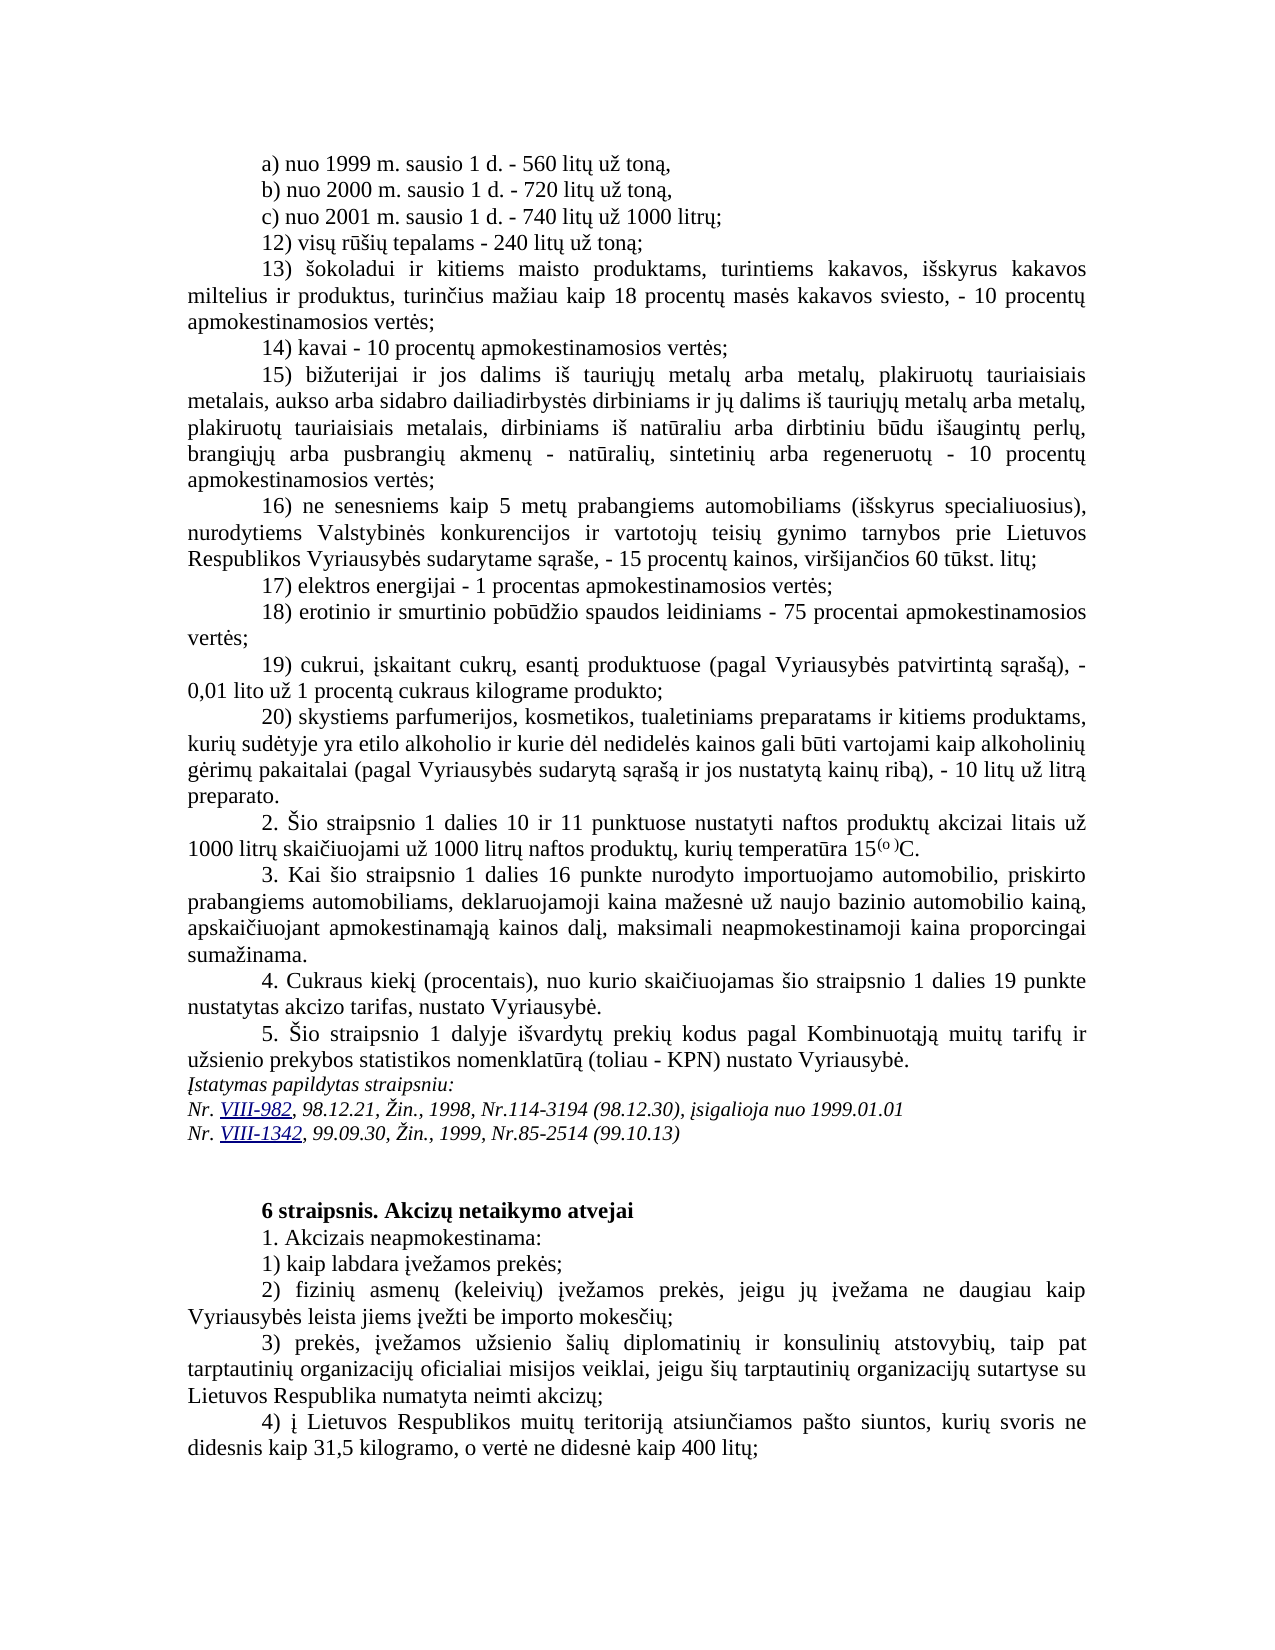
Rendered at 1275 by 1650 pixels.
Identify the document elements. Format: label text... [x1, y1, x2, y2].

text 6 straipsnis. Akcizų netaikymo atvejai [187, 1197, 1087, 1224]
text 4. Cukraus kiekį (procentais), nuo kurio skaičiuojamas šio straipsnio 1 dalies 19 punkte nustatytas akcizo tarifas, nustato Vyriausybė. [187, 967, 1087, 1020]
text 1) kaip labdara įvežamos prekės; [187, 1250, 1087, 1276]
text 2. Šio straipsnio 1 dalies 10 ir 11 punktuose nustatyti naftos produktų akcizai litais už 1000 litrų skaičiuojami už 1000 litrų naftos produktų, kurių temperatūra 15(o )C. [187, 809, 1087, 862]
text 12) visų rūšių tepalams - 240 litų už toną; [187, 229, 1087, 255]
text Įstatymas papildytas straipsniu: [187, 1072, 1087, 1096]
text 1. Akcizais neapmokestinama: [187, 1224, 1087, 1250]
text 13) šokoladui ir kitiems maisto produktams, turintiems kakavos, išskyrus kakavos miltelius ir produktus, turinčius mažiau kaip 18 procentų masės kakavos sviesto, - 10 procentų apmokestinamosios vertės; [187, 255, 1087, 334]
text 20) skystiems parfumerijos, kosmetikos, tualetiniams preparatams ir kitiems produktams, kurių sudėtyje yra etilo alkoholio ir kurie dėl nedidelės kainos gali būti vartojami kaip alkoholinių gėrimų pakaitalai (pagal Vyriausybės sudarytą sąrašą ir jos nustatytą kainų ribą), - 10 litų už litrą preparato. [187, 703, 1087, 809]
text 5. Šio straipsnio 1 dalyje išvardytų prekių kodus pagal Kombinuotąją muitų tarifų ir užsienio prekybos statistikos nomenklatūrą (toliau - KPN) nustato Vyriausybė. [187, 1020, 1087, 1072]
text Nr. VIII-1342, 99.09.30, Žin., 1999, Nr.85-2514 (99.10.13) [187, 1121, 1087, 1144]
text 17) elektros energijai - 1 procentas apmokestinamosios vertės; [187, 572, 1087, 598]
text c) nuo 2001 m. sausio 1 d. - 740 litų už 1000 litrų; [187, 203, 1087, 229]
text 15) bižuterijai ir jos dalims iš tauriųjų metalų arba metalų, plakiruotų tauriaisiais metalais, aukso arba sidabro dailiadirbystės dirbiniams ir jų dalims iš tauriųjų metalų arba metalų, plakiruotų tauriaisiais metalais, dirbiniams iš natūraliu arba dirbtiniu būdu išaugintų perlų, brangiųjų arba pusbrangių akmenų - natūralių, sintetinių arba regeneruotų - 10 procentų apmokestinamosios vertės; [187, 361, 1087, 493]
text 16) ne senesniems kaip 5 metų prabangiems automobiliams (išskyrus specialiuosius), nurodytiems Valstybinės konkurencijos ir vartotojų teisių gynimo tarnybos prie Lietuvos Respublikos Vyriausybės sudarytame sąraše, - 15 procentų kainos, viršijančios 60 tūkst. litų; [187, 493, 1087, 572]
text 14) kavai - 10 procentų apmokestinamosios vertės; [187, 334, 1087, 361]
text 19) cukrui, įskaitant cukrų, esantį produktuose (pagal Vyriausybės patvirtintą sąrašą), - 0,01 lito už 1 procentą cukraus kilograme produkto; [187, 651, 1087, 703]
text 2) fizinių asmenų (keleivių) įvežamos prekės, jeigu jų įvežama ne daugiau kaip Vyriausybės leista jiems įvežti be importo mokesčių; [187, 1276, 1087, 1329]
text a) nuo 1999 m. sausio 1 d. - 560 litų už toną, [187, 150, 1087, 176]
text b) nuo 2000 m. sausio 1 d. - 720 litų už toną, [187, 176, 1087, 203]
text 3. Kai šio straipsnio 1 dalies 16 punkte nurodyto importuojamo automobilio, priskirto prabangiems automobiliams, deklaruojamoji kaina mažesnė už naujo bazinio automobilio kainą, apskaičiuojant apmokestinamąją kainos dalį, maksimali neapmokestinamoji kaina proporcingai sumažinama. [187, 862, 1087, 967]
text Nr. VIII-982, 98.12.21, Žin., 1998, Nr.114-3194 (98.12.30), įsigalioja nuo 1999.01.01 [187, 1096, 1087, 1121]
text 18) erotinio ir smurtinio pobūdžio spaudos leidiniams - 75 procentai apmokestinamosios vertės; [187, 598, 1087, 651]
text 3) prekės, įvežamos užsienio šalių diplomatinių ir konsulinių atstovybių, taip pat tarptautinių organizacijų oficialiai misijos veiklai, jeigu šių tarptautinių organizacijų sutartyse su Lietuvos Respublika numatyta neimti akcizų; [187, 1329, 1087, 1408]
text 4) į Lietuvos Respublikos muitų teritoriją atsiunčiamos pašto siuntos, kurių svoris ne didesnis kaip 31,5 kilogramo, o vertė ne didesnė kaip 400 litų; [187, 1408, 1087, 1461]
